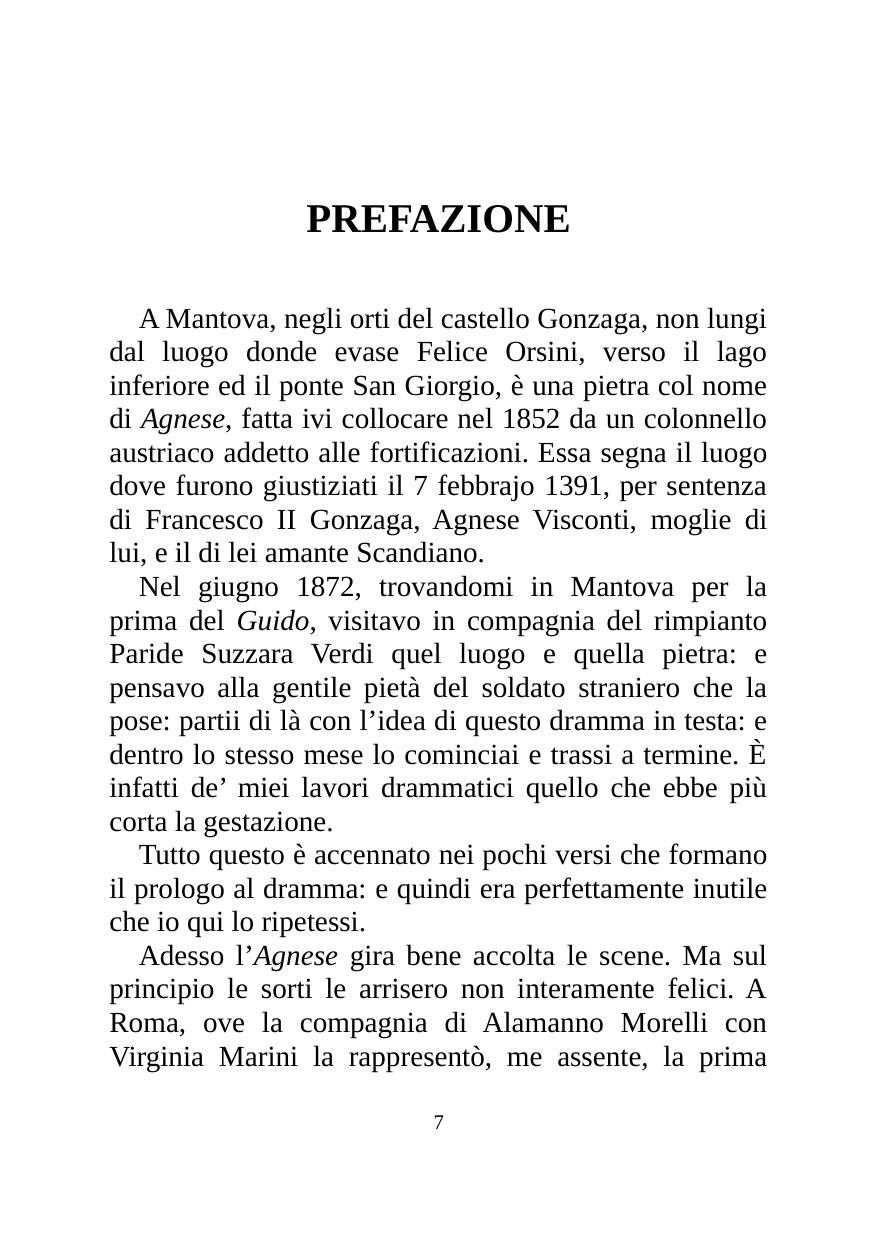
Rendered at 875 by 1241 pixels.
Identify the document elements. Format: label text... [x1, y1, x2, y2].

text A Mantova, negli orti del castello Gonzaga, non lungi dal luogo donde evase Felice Orsini, verso il lago inferiore ed il ponte San Giorgio, è una pietra col nome di Agnese, fatta ivi collocare nel 1852 da un colonnello austriaco addetto alle fortificazioni. Essa segna il luogo dove furono giustiziati il 7 febbrajo 1391, per sentenza di Francesco II Gonzaga, Agnese Visconti, moglie di lui, e il di lei amante Scandiano. [109, 301, 768, 569]
text Adesso l’Agnese gira bene accolta le scene. Ma sul principio le sorti le arrisero non interamente felici. A Roma, ove la compagnia di Alamanno Morelli con Virginia Marini la rappresentò, me assente, la prima [109, 938, 768, 1072]
text Tutto questo è accennato nei pochi versi che formano il prologo al dramma: e quindi era perfettamente inutile che io qui lo ripetessi. [109, 837, 768, 938]
subtitle PREFAZIONE [109, 195, 768, 242]
text Nel giugno 1872, trovandomi in Mantova per la prima del Guido, visitavo in compagnia del rimpianto Paride Suzzara Verdi quel luogo e quella pietra: e pensavo alla gentile pietà del soldato straniero che la pose: partii di là con l’idea di questo dramma in testa: e dentro lo stesso mese lo cominciai e trassi a termine. È infatti de’ miei lavori drammatici quello che ebbe più corta la gestazione. [109, 569, 768, 837]
